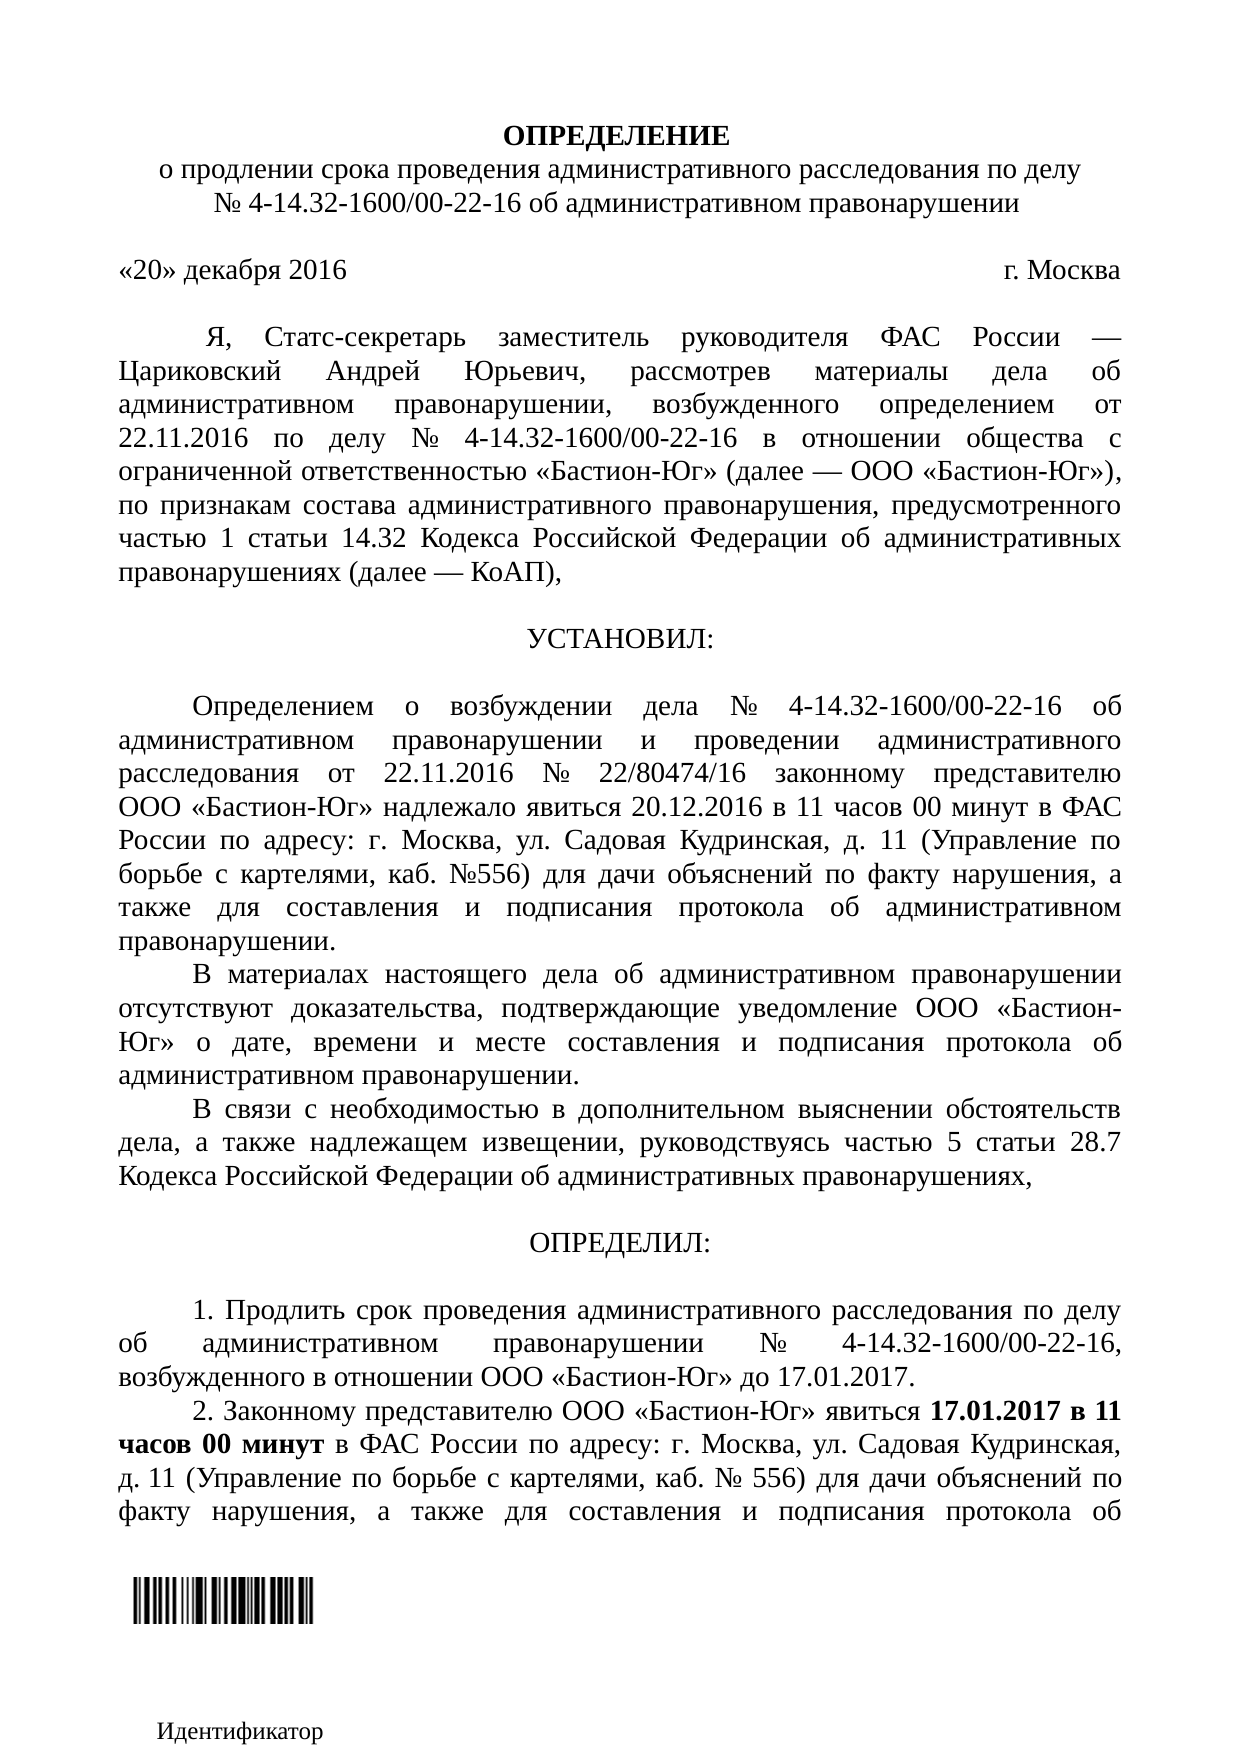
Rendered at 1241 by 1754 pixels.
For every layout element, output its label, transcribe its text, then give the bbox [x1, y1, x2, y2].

text ОПРЕДЕЛЕНИЕ [118, 118, 1122, 152]
text Я, Статс-секретарь заместитель руководителя ФАС России — Цариковский Андрей Юрьевич, рассмотрев материалы дела об административном правонарушении, возбужденного определением от 22.11.2016 по делу № 4-14.32-1600/00-22-16 в отношении общества с ограниченной ответственностью «Бастион-Юг» (далее — ООО «Бастион-Юг»), по признакам состава административного правонарушения, предусмотренного частью 1 статьи 14.32 Кодекса Российской Федерации об административных правонарушениях (далее — КоАП), [118, 319, 1122, 588]
text ОПРЕДЕЛИЛ: [118, 1225, 1122, 1258]
text Определением о возбуждении дела № 4-14.32-1600/00-22-16 об административном правонарушении и проведении административного расследования от 22.11.2016 № 22/80474/16 законному представителю ООО «Бастион-Юг» надлежало явиться 20.12.2016 в 11 часов 00 минут в ФАС России по адресу: г. Москва, ул. Садовая Кудринская, д. 11 (Управление по борьбе с картелями, каб. №556) для дачи объяснений по факту нарушения, а также для составления и подписания протокола об административном правонарушении. [118, 688, 1122, 957]
text 1. Продлить срок проведения административного расследования по делу об административном правонарушении № 4-14.32-1600/00-22-16, возбужденного в отношении ООО «Бастион-Юг» до 17.01.2017. [118, 1292, 1122, 1393]
text В материалах настоящего дела об административном правонарушении отсутствуют доказательства, подтверждающие уведомление ООО «Бастион-Юг» о дате, времени и месте составления и подписания протокола об административном правонарушении. [118, 957, 1122, 1091]
picture [118, 1577, 331, 1624]
text о продлении срока проведения административного расследования по делу № 4-14.32-1600/00-22-16 об административном правонарушении [118, 152, 1122, 219]
text 2. Законному представителю ООО «Бастион-Юг» явиться 17.01.2017 в 11 часов 00 минут в ФАС России по адресу: г. Москва, ул. Садовая Кудринская, д. 11 (Управление по борьбе с картелями, каб. № 556) для дачи объяснений по факту нарушения, а также для составления и подписания протокола об [118, 1393, 1122, 1527]
text УСТАНОВИЛ: [118, 621, 1122, 655]
text «20» декабря 2016 г. Москва [118, 252, 1122, 286]
text В связи с необходимостью в дополнительном выяснении обстоятельств дела, а также надлежащем извещении, руководствуясь частью 5 статьи 28.7 Кодекса Российской Федерации об административных правонарушениях, [118, 1091, 1122, 1191]
